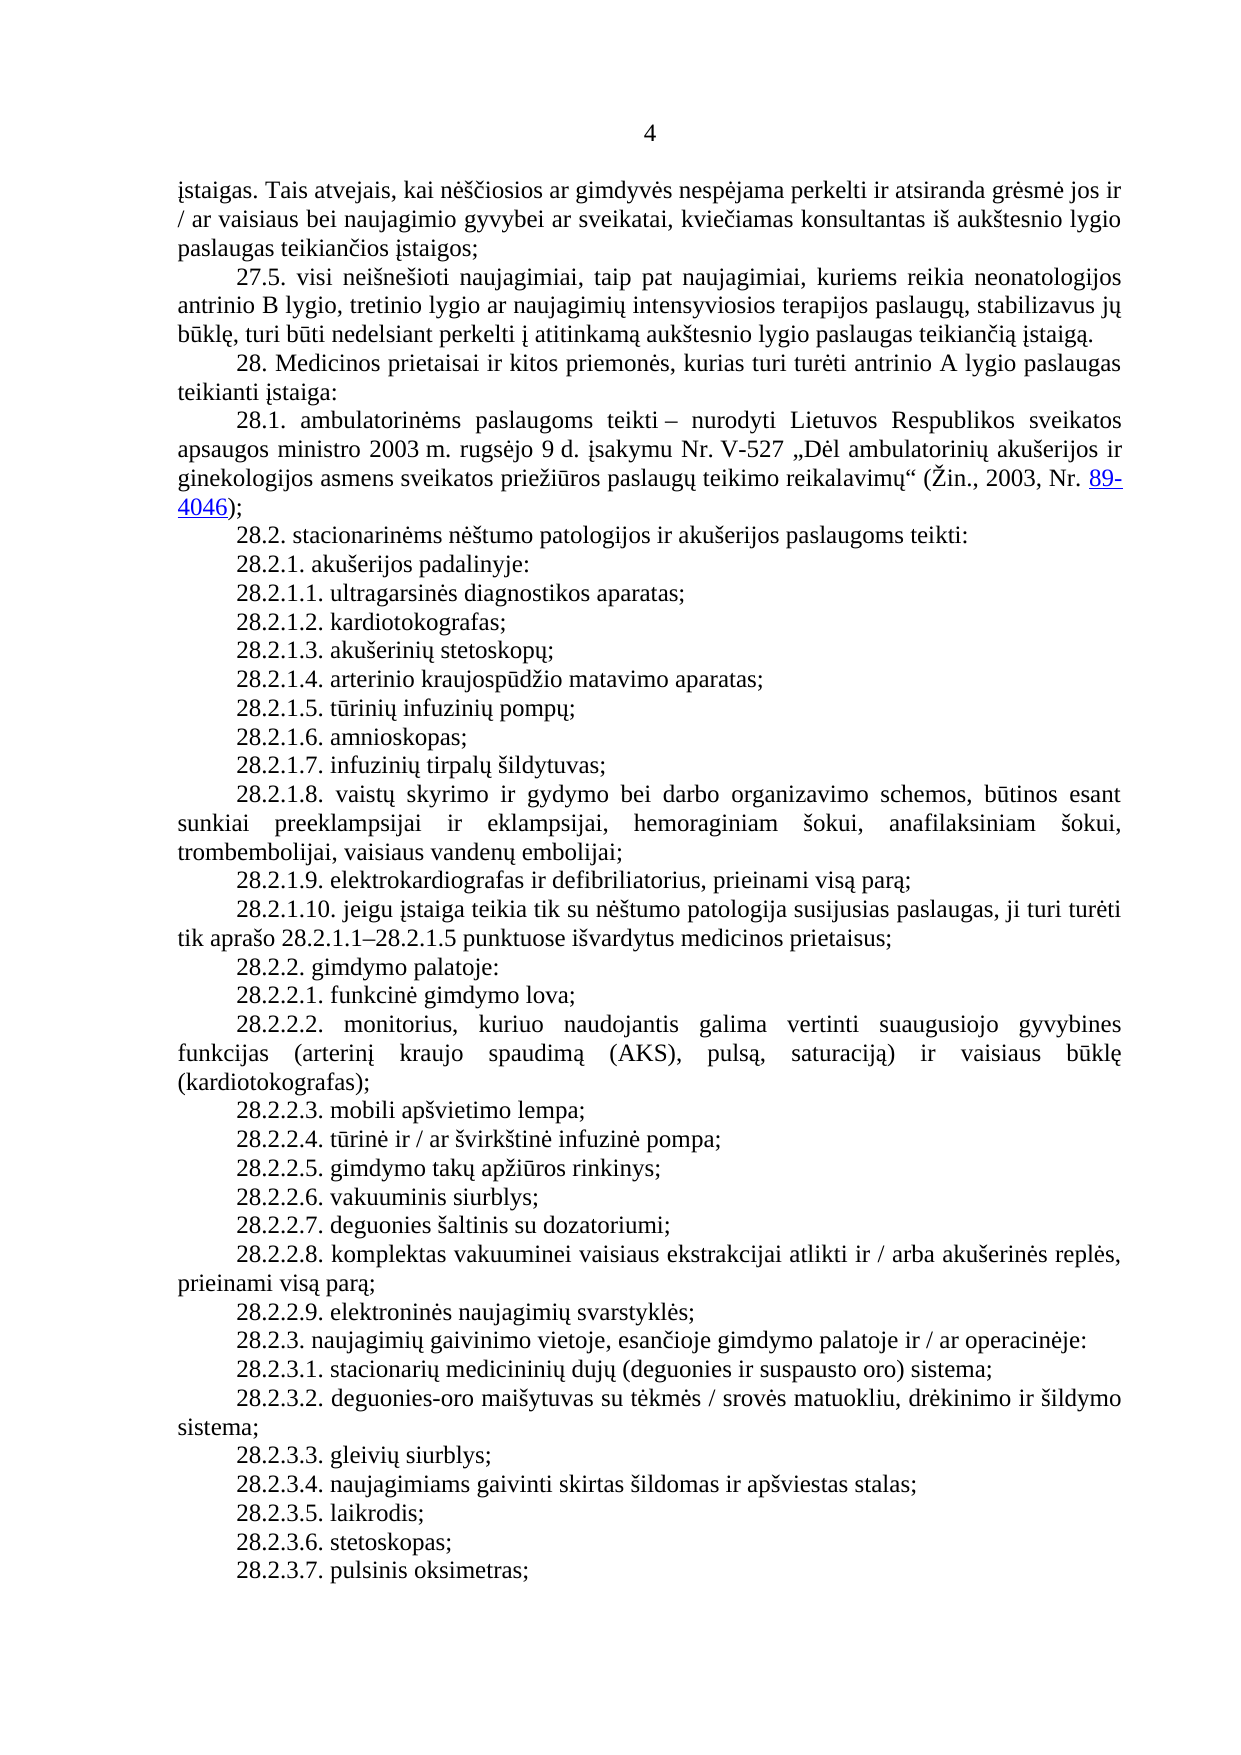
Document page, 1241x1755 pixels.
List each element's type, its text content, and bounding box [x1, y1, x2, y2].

text 28.2.1.9. elektrokardiografas ir defibriliatorius, prieinami visą parą; [177, 866, 1122, 894]
text 28.2.1.7. infuzinių tirpalų šildytuvas; [177, 751, 1122, 779]
text 28.2.2.1. funkcinė gimdymo lova; [177, 981, 1122, 1009]
text 28.2.2. gimdymo palatoje: [177, 952, 1122, 981]
text 28.2.3.2. deguonies-oro maišytuvas su tėkmės / srovės matuokliu, drėkinimo ir šildymo sistema; [177, 1383, 1122, 1441]
text įstaigas. Tais atvejais, kai nėščiosios ar gimdyvės nespėjama perkelti ir atsiranda grėsmė jos ir / ar vaisiaus bei naujagimio gyvybei ar sveikatai, kviečiamas konsultantas iš aukštesnio lygio paslaugas teikiančios įstaigos; [177, 176, 1122, 262]
text 28.2.3.3. gleivių siurblys; [177, 1441, 1122, 1469]
text 28.2.3. naujagimių gaivinimo vietoje, esančioje gimdymo palatoje ir / ar operacinėje: [177, 1326, 1122, 1354]
text 28.2.1.8. vaistų skyrimo ir gydymo bei darbo organizavimo schemos, būtinos esant sunkiai preeklampsijai ir eklampsijai, hemoraginiam šokui, anafilaksiniam šokui, trombembolijai, vaisiaus vandenų embolijai; [177, 779, 1122, 866]
text 28.2.3.4. naujagimiams gaivinti skirtas šildomas ir apšviestas stalas; [177, 1469, 1122, 1498]
text 28.2.3.1. stacionarių medicininių dujų (deguonies ir suspausto oro) sistema; [177, 1354, 1122, 1383]
text 28.2.3.5. laikrodis; [177, 1498, 1122, 1527]
text 28.2.2.4. tūrinė ir / ar švirkštinė infuzinė pompa; [177, 1124, 1122, 1153]
text 28.2.2.6. vakuuminis siurblys; [177, 1182, 1122, 1211]
text 28.2.2.9. elektroninės naujagimių svarstyklės; [177, 1297, 1122, 1326]
text 28.2.1.1. ultragarsinės diagnostikos aparatas; [177, 578, 1122, 607]
text 28.2. stacionarinėms nėštumo patologijos ir akušerijos paslaugoms teikti: [177, 521, 1122, 549]
text 28.2.1. akušerijos padalinyje: [177, 549, 1122, 578]
text 28.2.1.10. jeigu įstaiga teikia tik su nėštumo patologija susijusias paslaugas, ji turi turėti tik aprašo 28.2.1.1–28.2.1.5 punktuose išvardytus medicinos prietaisus; [177, 894, 1122, 952]
text 28. Medicinos prietaisai ir kitos priemonės, kurias turi turėti antrinio A lygio paslaugas teikianti įstaiga: [177, 348, 1122, 406]
text 28.2.1.4. arterinio kraujospūdžio matavimo aparatas; [177, 664, 1122, 693]
text 28.2.2.7. deguonies šaltinis su dozatoriumi; [177, 1211, 1122, 1239]
text 28.1. ambulatorinėms paslaugoms teikti – nurodyti Lietuvos Respublikos sveikatos apsaugos ministro 2003 m. rugsėjo 9 d. įsakymu Nr. V-527 „Dėl ambulatorinių akušerijos ir ginekologijos asmens sveikatos priežiūros paslaugų teikimo reikalavimų“ (Žin., 2003, Nr. 89-4046); [177, 406, 1122, 521]
text 28.2.1.2. kardiotokografas; [177, 607, 1122, 636]
text 28.2.2.3. mobili apšvietimo lempa; [177, 1096, 1122, 1124]
text 27.5. visi neišnešioti naujagimiai, taip pat naujagimiai, kuriems reikia neonatologijos antrinio B lygio, tretinio lygio ar naujagimių intensyviosios terapijos paslaugų, stabilizavus jų būklę, turi būti nedelsiant perkelti į atitinkamą aukštesnio lygio paslaugas teikiančią įstaigą. [177, 262, 1122, 348]
text 28.2.2.8. komplektas vakuuminei vaisiaus ekstrakcijai atlikti ir / arba akušerinės replės, prieinami visą parą; [177, 1239, 1122, 1297]
text 28.2.1.5. tūrinių infuzinių pompų; [177, 693, 1122, 722]
text 28.2.3.6. stetoskopas; [177, 1527, 1122, 1556]
text 28.2.2.2. monitorius, kuriuo naudojantis galima vertinti suaugusiojo gyvybines funkcijas (arterinį kraujo spaudimą (AKS), pulsą, saturaciją) ir vaisiaus būklę (kardiotokografas); [177, 1009, 1122, 1096]
text 28.2.1.3. akušerinių stetoskopų; [177, 636, 1122, 664]
text 28.2.3.7. pulsinis oksimetras; [177, 1556, 1122, 1584]
text 28.2.2.5. gimdymo takų apžiūros rinkinys; [177, 1153, 1122, 1182]
text 28.2.1.6. amnioskopas; [177, 722, 1122, 751]
